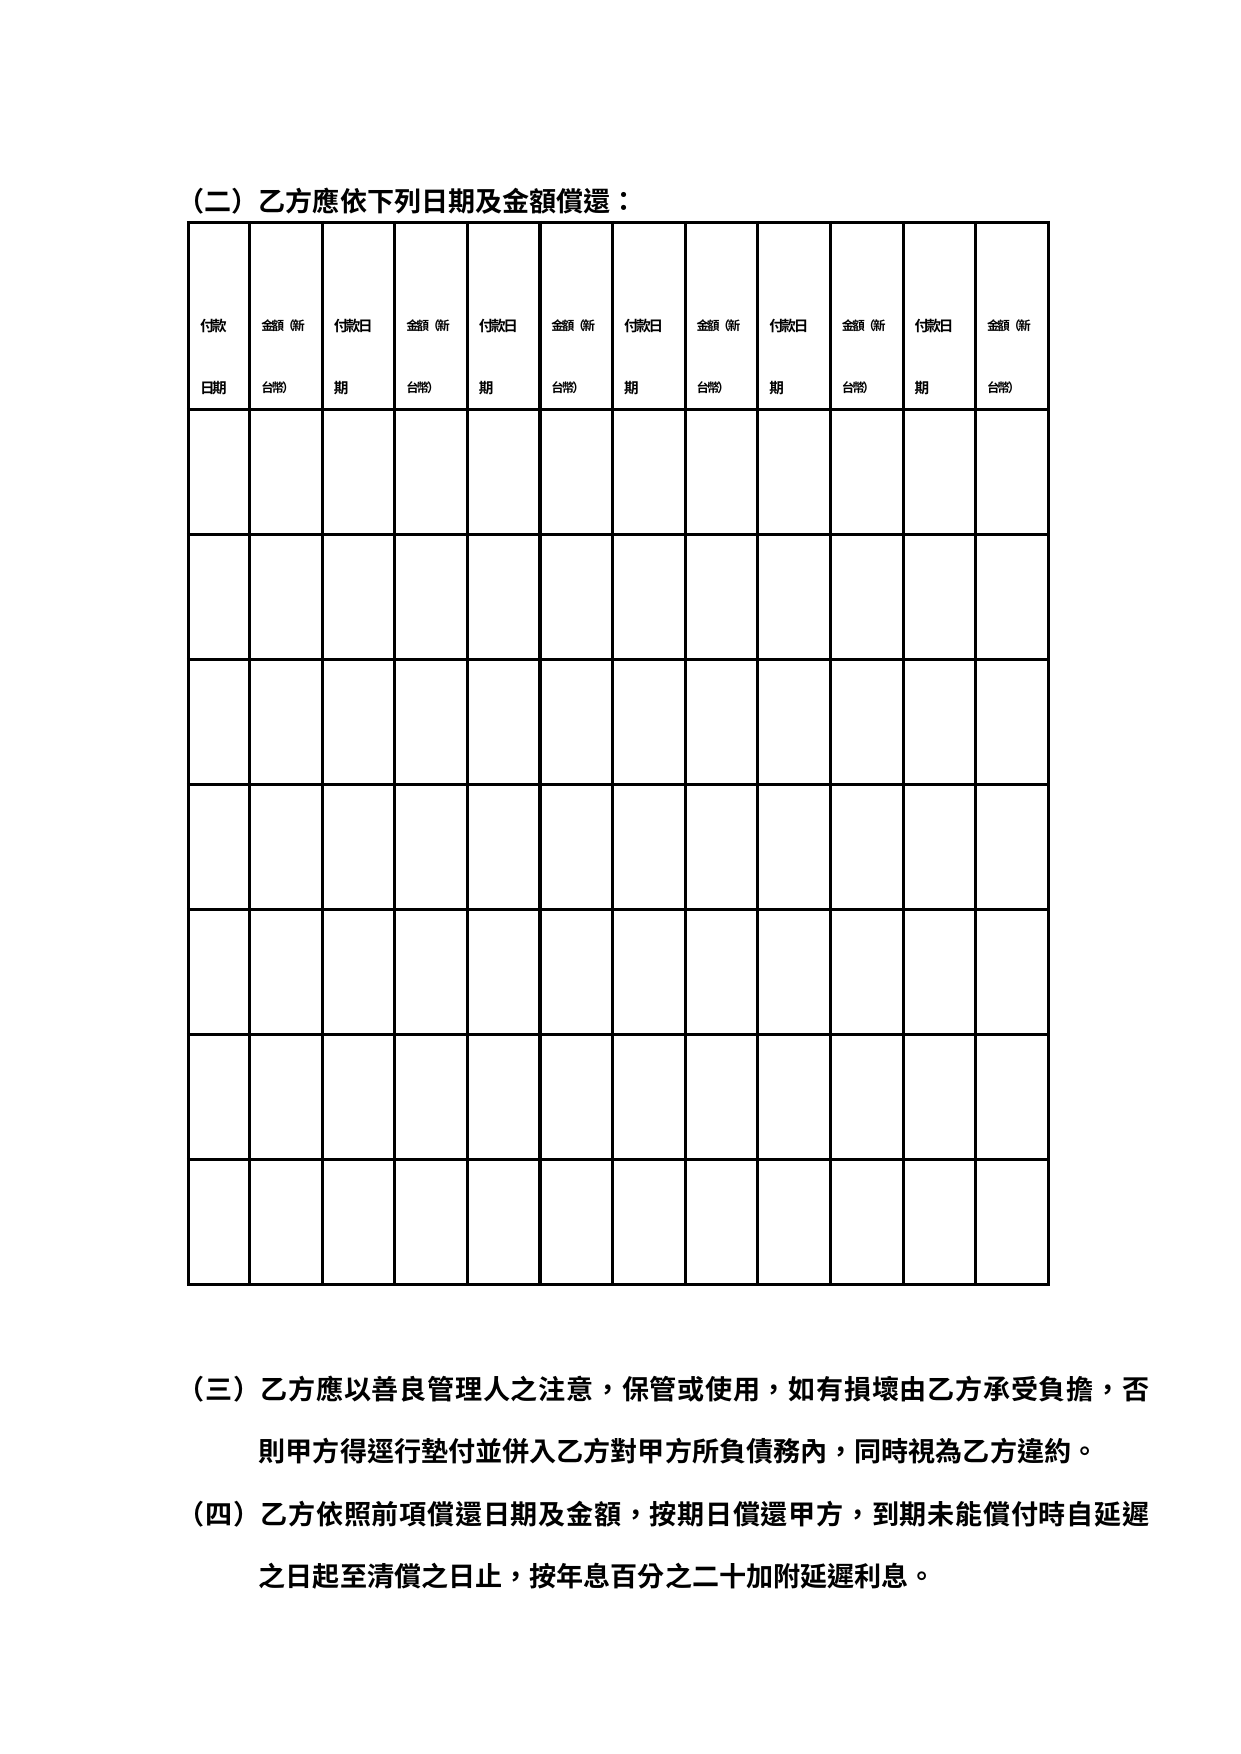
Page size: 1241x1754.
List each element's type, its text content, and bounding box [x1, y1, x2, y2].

table_cell [687, 411, 756, 533]
table_cell [190, 786, 248, 908]
table_cell [542, 786, 611, 908]
table_header 金額（新台幣） [251, 224, 321, 408]
table_cell [251, 1161, 321, 1283]
table_cell [832, 1161, 902, 1283]
table_cell [251, 661, 321, 783]
table_cell [905, 786, 974, 908]
table_cell [905, 536, 974, 658]
table_header 付款日期 [614, 224, 684, 408]
table_cell [190, 661, 248, 783]
table_cell [905, 411, 974, 533]
table_cell [542, 1036, 611, 1158]
text （四）乙方依照前項償還日期及金額，按期日償還甲方，到期未能償付時自延遲之日起至清償之日止，按年息百分之二十加附延遲利息。 [177, 1471, 1152, 1596]
table_cell [324, 1161, 393, 1283]
table_cell [687, 1036, 756, 1158]
table_cell [977, 661, 1047, 783]
table_cell [905, 661, 974, 783]
table_cell [251, 1036, 321, 1158]
table_cell [687, 661, 756, 783]
table_header 金額（新台幣） [977, 224, 1047, 408]
table_cell [251, 911, 321, 1033]
table_header 付款日期 [759, 224, 829, 408]
table_cell [977, 911, 1047, 1033]
table_cell [759, 1036, 829, 1158]
table_cell [324, 536, 393, 658]
table_cell [687, 911, 756, 1033]
table_cell [977, 1036, 1047, 1158]
table_cell [759, 536, 829, 658]
table_cell [396, 411, 466, 533]
table_cell [324, 661, 393, 783]
table_cell [469, 536, 538, 658]
table_cell [759, 661, 829, 783]
table_cell [832, 536, 902, 658]
table_cell [832, 1036, 902, 1158]
table_cell [614, 661, 684, 783]
table_cell [469, 786, 538, 908]
table_cell [977, 536, 1047, 658]
table_cell [396, 536, 466, 658]
table_cell [759, 911, 829, 1033]
table_header 金額（新台幣） [832, 224, 902, 408]
table_cell [759, 786, 829, 908]
table_cell [759, 411, 829, 533]
table_cell [190, 411, 248, 533]
table_cell [832, 786, 902, 908]
table_cell [324, 786, 393, 908]
table_header 付款日期 [190, 224, 248, 408]
table_header 金額（新台幣） [542, 224, 611, 408]
table_header 付款日期 [469, 224, 538, 408]
table_cell [905, 1036, 974, 1158]
table_cell [469, 1161, 538, 1283]
text （二）乙方應依下列日期及金額償還： [177, 158, 1152, 221]
table_cell [542, 536, 611, 658]
table_cell [905, 1161, 974, 1283]
table_header 付款日期 [905, 224, 974, 408]
table_cell [614, 1036, 684, 1158]
table_cell [614, 411, 684, 533]
table_cell [190, 1036, 248, 1158]
table_header 金額（新台幣） [687, 224, 756, 408]
table_cell [542, 411, 611, 533]
table_cell [396, 786, 466, 908]
text （三）乙方應以善良管理人之注意，保管或使用，如有損壞由乙方承受負擔，否則甲方得逕行墊付並併入乙方對甲方所負債務內，同時視為乙方違約。 [177, 1346, 1152, 1471]
table_cell [542, 911, 611, 1033]
table_cell [324, 411, 393, 533]
table_cell [614, 536, 684, 658]
table_cell [687, 1161, 756, 1283]
table_cell [324, 911, 393, 1033]
table_cell [687, 786, 756, 908]
table_cell [190, 536, 248, 658]
table_cell [542, 661, 611, 783]
table_cell [324, 1036, 393, 1158]
table_cell [687, 536, 756, 658]
table_cell [469, 1036, 538, 1158]
table_cell [190, 1161, 248, 1283]
table_cell [759, 1161, 829, 1283]
table_cell [396, 661, 466, 783]
table_header 金額（新台幣） [396, 224, 466, 408]
table_cell [396, 1036, 466, 1158]
table_cell [832, 411, 902, 533]
table_cell [469, 911, 538, 1033]
table_cell [251, 786, 321, 908]
table_cell [832, 911, 902, 1033]
table_cell [469, 661, 538, 783]
table_cell [614, 911, 684, 1033]
table_cell [251, 536, 321, 658]
table_cell [977, 786, 1047, 908]
table_cell [542, 1161, 611, 1283]
table_cell [396, 911, 466, 1033]
table_cell [832, 661, 902, 783]
table_cell [396, 1161, 466, 1283]
table_cell [614, 786, 684, 908]
table_cell [469, 411, 538, 533]
table_cell [251, 411, 321, 533]
table_cell [977, 411, 1047, 533]
table_cell [905, 911, 974, 1033]
table_cell [190, 911, 248, 1033]
table_cell [977, 1161, 1047, 1283]
table_header 付款日期 [324, 224, 393, 408]
table_cell [614, 1161, 684, 1283]
